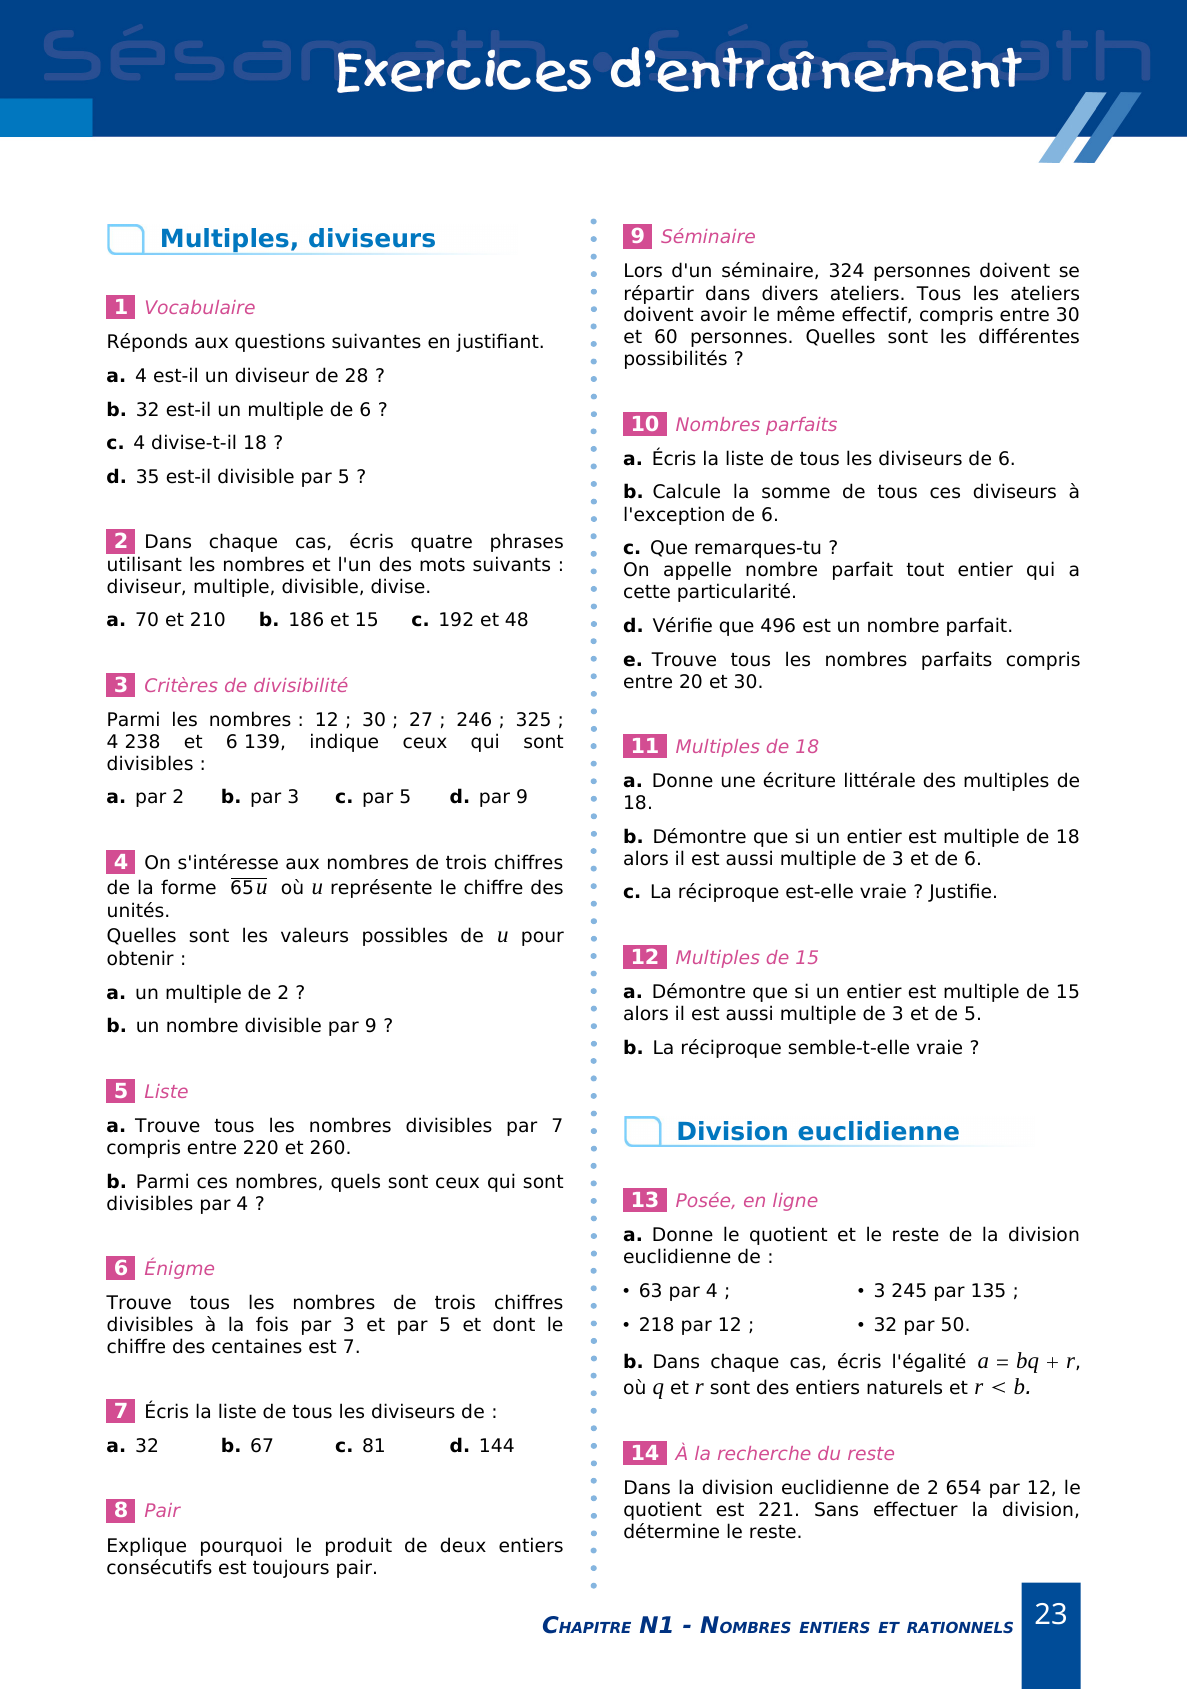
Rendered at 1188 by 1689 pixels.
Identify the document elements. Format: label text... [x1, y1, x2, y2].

list 63 par 4 ; [623, 1280, 846, 1302]
list 32 par 50. [858, 1314, 1081, 1336]
list Parmi les nombres : 12 ; 30 ; 27 ; 246 ; 325 ; 4 238 et 6 139, indique ceux qui sont divisibles : [106, 709, 564, 775]
list Que remarques-tu ? On appelle nombre parfait tout entier qui a cette particularité. [623, 537, 1081, 603]
list Donne le quotient et le reste de la division euclidienne de : [623, 1224, 1081, 1268]
list Séminaire [652, 224, 1081, 249]
list La réciproque semble-t-elle vraie ? [623, 1037, 1081, 1058]
list écris la liste de tous les diviseurs de : [135, 1399, 564, 1423]
list Calcule la somme de tous ces diviseurs à l'exception de 6. [623, 481, 1081, 525]
text Explique pourquoi le produit de deux entiers consécutifs est toujours pair. [106, 1534, 564, 1578]
list 35 est-il divisible par 5 ? [106, 466, 564, 488]
list Donne une écriture littérale des multiples de 18. [623, 770, 1081, 814]
list Trouve tous les nombres parfaits compris entre 20 et 30. [623, 649, 1081, 693]
list Trouve tous les nombres de trois chiffres divisibles à la fois par 3 et par 5 et dont le chiffre des centaines est 7. [106, 1292, 564, 1358]
list Trouve tous les nombres divisibles par 7 compris entre 220 et 260. [106, 1115, 564, 1159]
list 218 par 12 ; [623, 1314, 846, 1336]
list Critères de divisibilité [135, 673, 564, 697]
list On s'intéresse aux nombres de trois chiffres de la forme où u représente le chiffre des unités. Quelles sont les valeurs possibles de u pour obtenir : [106, 850, 564, 970]
list 81 [335, 1435, 449, 1457]
list 144 [449, 1435, 564, 1457]
list par 3 [221, 786, 335, 808]
list 32 est-il un multiple de 6 ? [106, 398, 564, 421]
list 32 [106, 1435, 221, 1457]
list 67 [221, 1435, 335, 1457]
list Vérifie que 496 est un nombre parfait. [623, 615, 1081, 637]
list 186 et 15 [259, 609, 411, 631]
list 4 divise-t-il 18 ? [106, 432, 564, 454]
list Réponds aux questions suivantes en justifiant. [106, 331, 564, 353]
list Dans chaque cas, écris quatre phrases utilisant les nombres et l'un des mots suivants : diviseur, multiple, divisible, divise. [106, 529, 564, 598]
list par 9 [449, 786, 564, 808]
list Multiples de 15 [667, 945, 1081, 969]
list énigme [135, 1256, 564, 1280]
list Parmi ces nombres, quels sont ceux qui sont divisibles par 4 ? [106, 1171, 564, 1214]
list Dans la division euclidienne de 2 654 par 12, le quotient est 221. Sans effectuer la division, détermine le reste. [623, 1477, 1081, 1543]
picture [0, 0, 1187, 163]
picture [624, 1116, 1035, 1147]
list Dans chaque cas, écris l'égalité a = bq  r, où q et r sont des entiers naturels et r  b. [623, 1347, 1081, 1400]
list Multiples, diviseurs [518, 224, 564, 254]
list à la recherche du reste [667, 1441, 1081, 1465]
list 192 et 48 [411, 609, 564, 631]
list Lors d'un séminaire, 324 personnes doivent se répartir dans divers ateliers. Tous les ateliers doivent avoir le même effectif, compris entre 30 et 60 personnes. Quelles sont les différentes possibilités ? [623, 260, 1081, 370]
list Liste [135, 1079, 564, 1103]
picture [107, 224, 518, 255]
list Vocabulaire [135, 295, 564, 319]
list Posée, en ligne [667, 1188, 1081, 1212]
list 70 et 210 [106, 609, 259, 631]
list Pair [106, 1498, 564, 1523]
list par 5 [335, 786, 449, 808]
list 4 est-il un diviseur de 28 ? [106, 365, 564, 387]
list La réciproque est-elle vraie ? Justifie. [623, 881, 1081, 903]
list écris la liste de tous les diviseurs de 6. [623, 448, 1081, 470]
list Démontre que si un entier est multiple de 15 alors il est aussi multiple de 3 et de 5. [623, 981, 1081, 1025]
list par 2 [106, 786, 221, 808]
list un nombre divisible par 9 ? [106, 1015, 564, 1037]
list 3 245 par 135 ; [858, 1280, 1081, 1302]
list Nombres parfaits [667, 412, 1081, 436]
list Multiples de 18 [667, 734, 1081, 758]
list Démontre que si un entier est multiple de 18 alors il est aussi multiple de 3 et de 6. [623, 826, 1081, 870]
list Division euclidienne [1035, 1118, 1081, 1147]
list un multiple de 2 ? [106, 982, 564, 1004]
